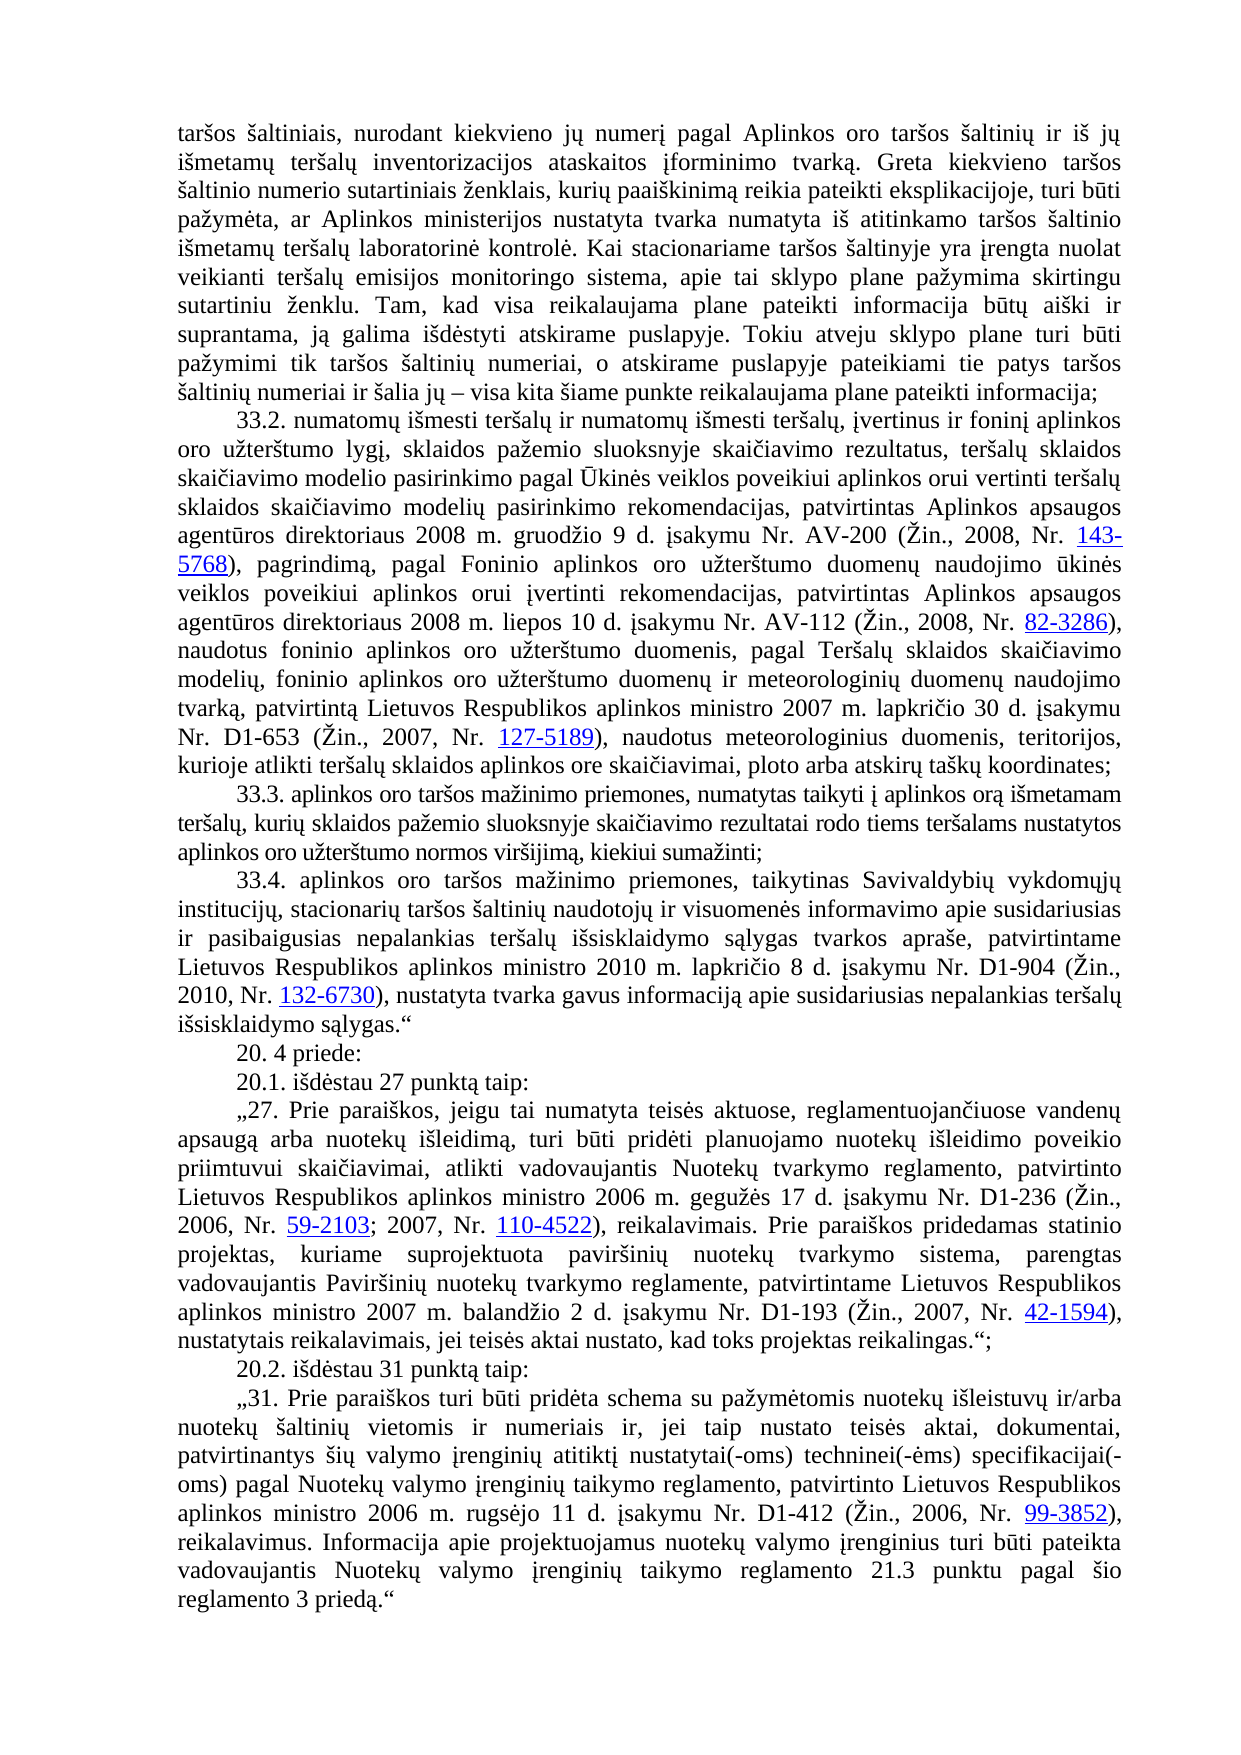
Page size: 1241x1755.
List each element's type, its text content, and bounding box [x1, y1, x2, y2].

text „31. Prie paraiškos turi būti pridėta schema su pažymėtomis nuotekų išleistuvų ir/arba nuotekų šaltinių vietomis ir numeriais ir, jei taip nustato teisės aktai, dokumentai, patvirtinantys šių valymo įrenginių atitiktį nustatytai(-oms) techninei(-ėms) specifikacijai(-oms) pagal Nuotekų valymo įrenginių taikymo reglamento, patvirtinto Lietuvos Respublikos aplinkos ministro 2006 m. rugsėjo 11 d. įsakymu Nr. D1-412 (Žin., 2006, Nr. 99-3852), reikalavimus. Informacija apie projektuojamus nuotekų valymo įrenginius turi būti pateikta vadovaujantis Nuotekų valymo įrenginių taikymo reglamento 21.3 punktu pagal šio reglamento 3 priedą.“ [177, 1383, 1122, 1613]
text 33.4. aplinkos oro taršos mažinimo priemones, taikytinas Savivaldybių vykdomųjų institucijų, stacionarių taršos šaltinių naudotojų ir visuomenės informavimo apie susidariusias ir pasibaigusias nepalankias teršalų išsisklaidymo sąlygas tvarkos apraše, patvirtintame Lietuvos Respublikos aplinkos ministro 2010 m. lapkričio 8 d. įsakymu Nr. D1-904 (Žin., 2010, Nr. 132-6730), nustatyta tvarka gavus informaciją apie susidariusias nepalankias teršalų išsisklaidymo sąlygas.“ [177, 866, 1122, 1038]
text 20.1. išdėstau 27 punktą taip: [177, 1067, 1122, 1096]
text 20.2. išdėstau 31 punktą taip: [177, 1354, 1122, 1383]
text 33.2. numatomų išmesti teršalų ir numatomų išmesti teršalų, įvertinus ir foninį aplinkos oro užterštumo lygį, sklaidos pažemio sluoksnyje skaičiavimo rezultatus, teršalų sklaidos skaičiavimo modelio pasirinkimo pagal Ūkinės veiklos poveikiui aplinkos orui vertinti teršalų sklaidos skaičiavimo modelių pasirinkimo rekomendacijas, patvirtintas Aplinkos apsaugos agentūros direktoriaus 2008 m. gruodžio 9 d. įsakymu Nr. AV-200 (Žin., 2008, Nr. 143-5768), pagrindimą, pagal Foninio aplinkos oro užterštumo duomenų naudojimo ūkinės veiklos poveikiui aplinkos orui įvertinti rekomendacijas, patvirtintas Aplinkos apsaugos agentūros direktoriaus 2008 m. liepos 10 d. įsakymu Nr. AV-112 (Žin., 2008, Nr. 82-3286), naudotus foninio aplinkos oro užterštumo duomenis, pagal Teršalų sklaidos skaičiavimo modelių, foninio aplinkos oro užterštumo duomenų ir meteorologinių duomenų naudojimo tvarką, patvirtintą Lietuvos Respublikos aplinkos ministro 2007 m. lapkričio 30 d. įsakymu Nr. D1-653 (Žin., 2007, Nr. 127-5189), naudotus meteorologinius duomenis, teritorijos, kurioje atlikti teršalų sklaidos aplinkos ore skaičiavimai, ploto arba atskirų taškų koordinates; [177, 406, 1122, 779]
text „27. Prie paraiškos, jeigu tai numatyta teisės aktuose, reglamentuojančiuose vandenų apsaugą arba nuotekų išleidimą, turi būti pridėti planuojamo nuotekų išleidimo poveikio priimtuvui skaičiavimai, atlikti vadovaujantis Nuotekų tvarkymo reglamento, patvirtinto Lietuvos Respublikos aplinkos ministro 2006 m. gegužės 17 d. įsakymu Nr. D1-236 (Žin., 2006, Nr. 59-2103; 2007, Nr. 110-4522), reikalavimais. Prie paraiškos pridedamas statinio projektas, kuriame suprojektuota paviršinių nuotekų tvarkymo sistema, parengtas vadovaujantis Paviršinių nuotekų tvarkymo reglamente, patvirtintame Lietuvos Respublikos aplinkos ministro 2007 m. balandžio 2 d. įsakymu Nr. D1-193 (Žin., 2007, Nr. 42-1594), nustatytais reikalavimais, jei teisės aktai nustato, kad toks projektas reikalingas.“; [177, 1096, 1122, 1354]
text 20. 4 priede: [177, 1038, 1122, 1067]
text taršos šaltiniais, nurodant kiekvieno jų numerį pagal Aplinkos oro taršos šaltinių ir iš jų išmetamų teršalų inventorizacijos ataskaitos įforminimo tvarką. Greta kiekvieno taršos šaltinio numerio sutartiniais ženklais, kurių paaiškinimą reikia pateikti eksplikacijoje, turi būti pažymėta, ar Aplinkos ministerijos nustatyta tvarka numatyta iš atitinkamo taršos šaltinio išmetamų teršalų laboratorinė kontrolė. Kai stacionariame taršos šaltinyje yra įrengta nuolat veikianti teršalų emisijos monitoringo sistema, apie tai sklypo plane pažymima skirtingu sutartiniu ženklu. Tam, kad visa reikalaujama plane pateikti informacija būtų aiški ir suprantama, ją galima išdėstyti atskirame puslapyje. Tokiu atveju sklypo plane turi būti pažymimi tik taršos šaltinių numeriai, o atskirame puslapyje pateikiami tie patys taršos šaltinių numeriai ir šalia jų – visa kita šiame punkte reikalaujama plane pateikti informacija; [177, 118, 1122, 406]
text 33.3. aplinkos oro taršos mažinimo priemones, numatytas taikyti į aplinkos orą išmetamam teršalų, kurių sklaidos pažemio sluoksnyje skaičiavimo rezultatai rodo tiems teršalams nustatytos aplinkos oro užterštumo normos viršijimą, kiekiui sumažinti; [177, 779, 1122, 866]
